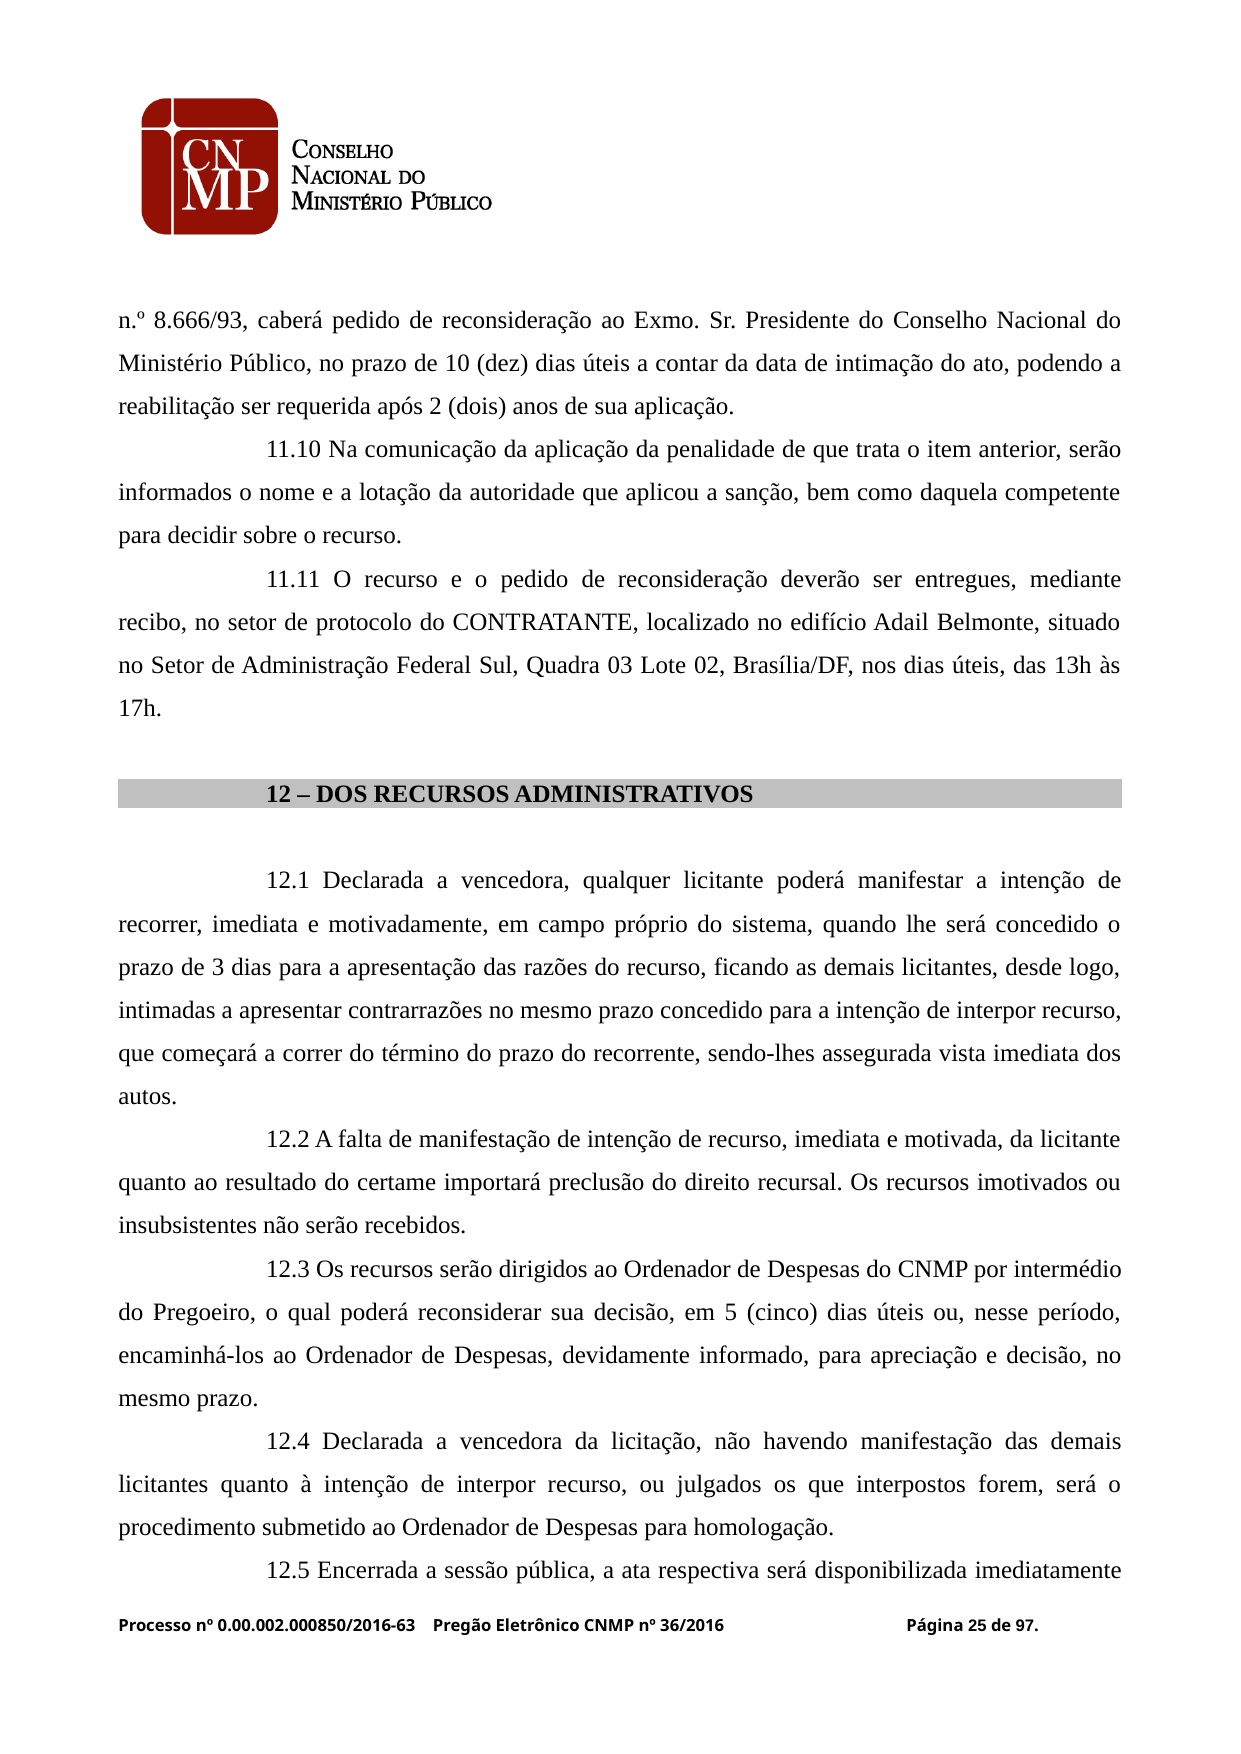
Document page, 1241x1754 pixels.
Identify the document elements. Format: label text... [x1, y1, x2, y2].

text 12.3 Os recursos serão dirigidos ao Ordenador de Despesas do CNMP por intermédio do Pregoeiro, o qual poderá reconsiderar sua decisão, em 5 (cinco) dias úteis ou, nesse período, encaminhá-los ao Ordenador de Despesas, devidamente informado, para apreciação e decisão, no mesmo prazo. [118, 1254, 1122, 1412]
text n.º 8.666/93, caberá pedido de reconsideração ao Exmo. Sr. Presidente do Conselho Nacional do Ministério Público, no prazo de 10 (dez) dias úteis a contar da data de intimação do ato, podendo a reabilitação ser requerida após 2 (dois) anos de sua aplicação. [118, 305, 1122, 420]
text 11.10 Na comunicação da aplicação da penalidade de que trata o item anterior, serão informados o nome e a lotação da autoridade que aplicou a sanção, bem como daquela competente para decidir sobre o recurso. [118, 434, 1122, 549]
text 12.1 Declarada a vencedora, qualquer licitante poderá manifestar a intenção de recorrer, imediata e motivadamente, em campo próprio do sistema, quando lhe será concedido o prazo de 3 dias para a apresentação das razões do recurso, ficando as demais licitantes, desde logo, intimadas a apresentar contrarrazões no mesmo prazo concedido para a intenção de interpor recurso, que começará a correr do término do prazo do recorrente, sendo-lhes assegurada vista imediata dos autos. [118, 866, 1122, 1110]
text 12.5 Encerrada a sessão pública, a ata respectiva será disponibilizada imediatamente [118, 1556, 1122, 1584]
text 11.11 O recurso e o pedido de reconsideração deverão ser entregues, mediante recibo, no setor de protocolo do CONTRATANTE, localizado no edifício Adail Belmonte, situado no Setor de Administração Federal Sul, Quadra 03 Lote 02, Brasília/DF, nos dias úteis, das 13h às 17h. [118, 564, 1122, 722]
text 12 – DOS RECURSOS ADMINISTRATIVOS [118, 779, 1122, 808]
picture [118, 76, 507, 256]
text 12.4 Declarada a vencedora da licitação, não havendo manifestação das demais licitantes quanto à intenção de interpor recurso, ou julgados os que interpostos forem, será o procedimento submetido ao Ordenador de Despesas para homologação. [118, 1426, 1122, 1541]
text 12.2 A falta de manifestação de intenção de recurso, imediata e motivada, da licitante quanto ao resultado do certame importará preclusão do direito recursal. Os recursos imotivados ou insubsistentes não serão recebidos. [118, 1124, 1122, 1239]
